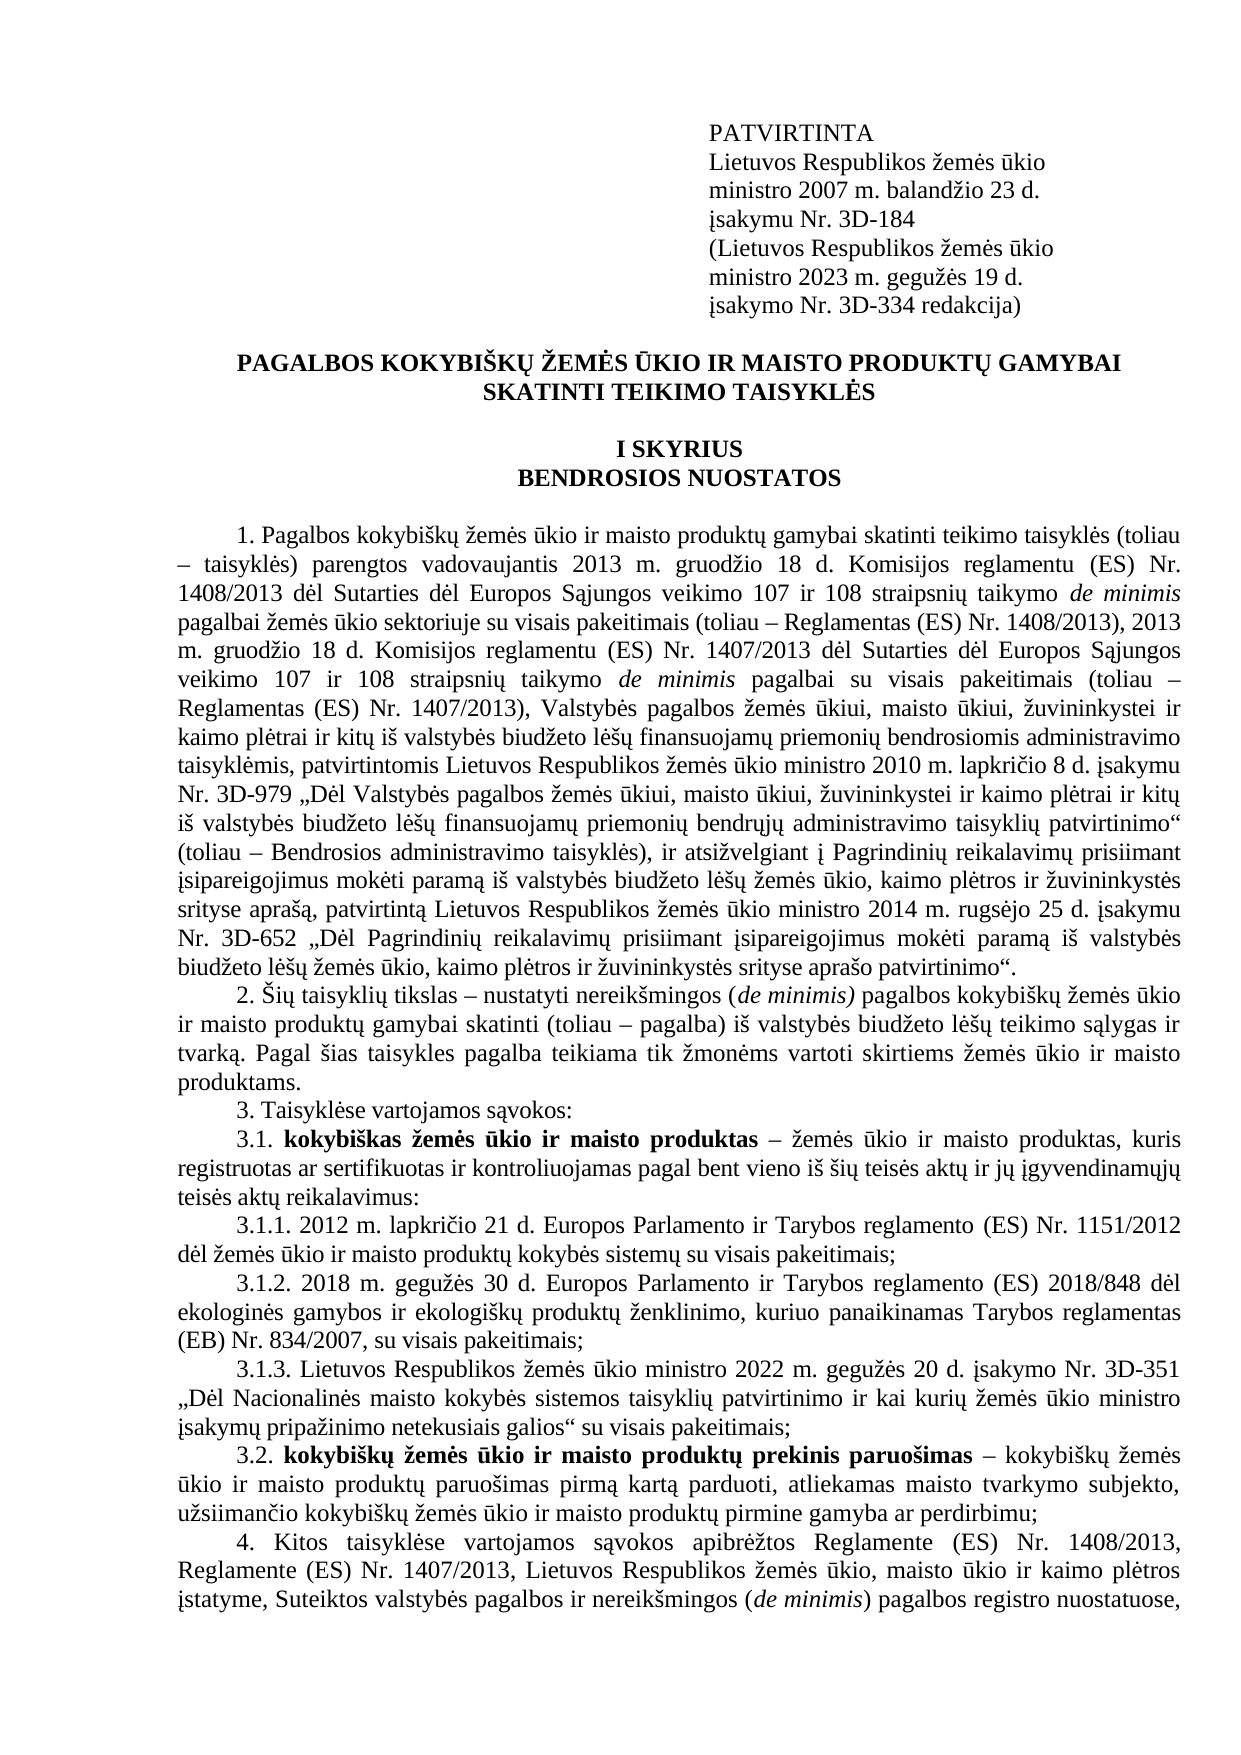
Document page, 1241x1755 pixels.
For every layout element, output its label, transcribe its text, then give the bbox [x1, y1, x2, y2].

text 3.1. kokybiškas žemės ūkio ir maisto produktas – žemės ūkio ir maisto produktas, kuris registruotas ar sertifikuotas ir kontroliuojamas pagal bent vieno iš šių teisės aktų ir jų įgyvendinamųjų teisės aktų reikalavimus: [177, 1124, 1181, 1211]
text 2. Šių taisyklių tikslas – nustatyti nereikšmingos (de minimis) pagalbos kokybiškų žemės ūkio ir maisto produktų gamybai skatinti (toliau – pagalba) iš valstybės biudžeto lėšų teikimo sąlygas ir tvarką. Pagal šias taisykles pagalba teikiama tik žmonėms vartoti skirtiems žemės ūkio ir maisto produktams. [177, 981, 1181, 1096]
text 4. Kitos taisyklėse vartojamos sąvokos apibrėžtos Reglamente (ES) Nr. 1408/2013, Reglamente (ES) Nr. 1407/2013, Lietuvos Respublikos žemės ūkio, maisto ūkio ir kaimo plėtros įstatyme, Suteiktos valstybės pagalbos ir nereikšmingos (de minimis) pagalbos registro nuostatuose, [177, 1527, 1181, 1613]
text įsakymo Nr. 3D-334 redakcija) [177, 291, 1181, 319]
text Lietuvos Respublikos žemės ūkio [177, 147, 1181, 176]
text I SKYRIUS [177, 434, 1181, 463]
text 1. Pagalbos kokybiškų žemės ūkio ir maisto produktų gamybai skatinti teikimo taisyklės (toliau – taisyklės) parengtos vadovaujantis 2013 m. gruodžio 18 d. Komisijos reglamentu (ES) Nr. 1408/2013 dėl Sutarties dėl Europos Sąjungos veikimo 107 ir 108 straipsnių taikymo de minimis pagalbai žemės ūkio sektoriuje su visais pakeitimais (toliau – Reglamentas (ES) Nr. 1408/2013), 2013 m. gruodžio 18 d. Komisijos reglamentu (ES) Nr. 1407/2013 dėl Sutarties dėl Europos Sąjungos veikimo 107 ir 108 straipsnių taikymo de minimis pagalbai su visais pakeitimais (toliau – Reglamentas (ES) Nr. 1407/2013), Valstybės pagalbos žemės ūkiui, maisto ūkiui, žuvininkystei ir kaimo plėtrai ir kitų iš valstybės biudžeto lėšų finansuojamų priemonių bendrosiomis administravimo taisyklėmis, patvirtintomis Lietuvos Respublikos žemės ūkio ministro 2010 m. lapkričio 8 d. įsakymu Nr. 3D-979 „Dėl Valstybės pagalbos žemės ūkiui, maisto ūkiui, žuvininkystei ir kaimo plėtrai ir kitų iš valstybės biudžeto lėšų finansuojamų priemonių bendrųjų administravimo taisyklių patvirtinimo“ (toliau – Bendrosios administravimo taisyklės), ir atsižvelgiant į Pagrindinių reikalavimų prisiimant įsipareigojimus mokėti paramą iš valstybės biudžeto lėšų žemės ūkio, kaimo plėtros ir žuvininkystės srityse aprašą, patvirtintą Lietuvos Respublikos žemės ūkio ministro 2014 m. rugsėjo 25 d. įsakymu Nr. 3D-652 „Dėl Pagrindinių reikalavimų prisiimant įsipareigojimus mokėti paramą iš valstybės biudžeto lėšų žemės ūkio, kaimo plėtros ir žuvininkystės srityse aprašo patvirtinimo“. [177, 521, 1181, 981]
text 3.1.2. 2018 m. gegužės 30 d. Europos Parlamento ir Tarybos reglamento (ES) 2018/848 dėl ekologinės gamybos ir ekologiškų produktų ženklinimo, kuriuo panaikinamas Tarybos reglamentas (EB) Nr. 834/2007, su visais pakeitimais; [177, 1268, 1181, 1354]
text BENDROSIOS NUOSTATOS [177, 463, 1181, 492]
text 3. Taisyklėse vartojamos sąvokos: [177, 1096, 1181, 1124]
text 3.2. kokybiškų žemės ūkio ir maisto produktų prekinis paruošimas – kokybiškų žemės ūkio ir maisto produktų paruošimas pirmą kartą parduoti, atliekamas maisto tvarkymo subjekto, užsiimančio kokybiškų žemės ūkio ir maisto produktų pirmine gamyba ar perdirbimu; [177, 1441, 1181, 1527]
text ministro 2023 m. gegužės 19 d. [177, 262, 1181, 291]
text įsakymu Nr. 3D-184 [177, 204, 1181, 233]
text ministro 2007 m. balandžio 23 d. [177, 176, 1181, 204]
text 3.1.1. 2012 m. lapkričio 21 d. Europos Parlamento ir Tarybos reglamento (ES) Nr. 1151/2012 dėl žemės ūkio ir maisto produktų kokybės sistemų su visais pakeitimais; [177, 1211, 1181, 1268]
text PAGALBOS KOKYBIŠKŲ ŽEMĖS ŪKIO ir MaISTO PRODUKTŲ GAMYBAI SKATINTI TEIKIMO TAISYKLĖS [177, 348, 1181, 406]
text (Lietuvos Respublikos žemės ūkio [177, 233, 1181, 262]
text 3.1.3. Lietuvos Respublikos žemės ūkio ministro 2022 m. gegužės 20 d. įsakymo Nr. 3D-351 „Dėl Nacionalinės maisto kokybės sistemos taisyklių patvirtinimo ir kai kurių žemės ūkio ministro įsakymų pripažinimo netekusiais galios“ su visais pakeitimais; [177, 1354, 1181, 1441]
text PATVIRTINTA [177, 118, 1181, 147]
